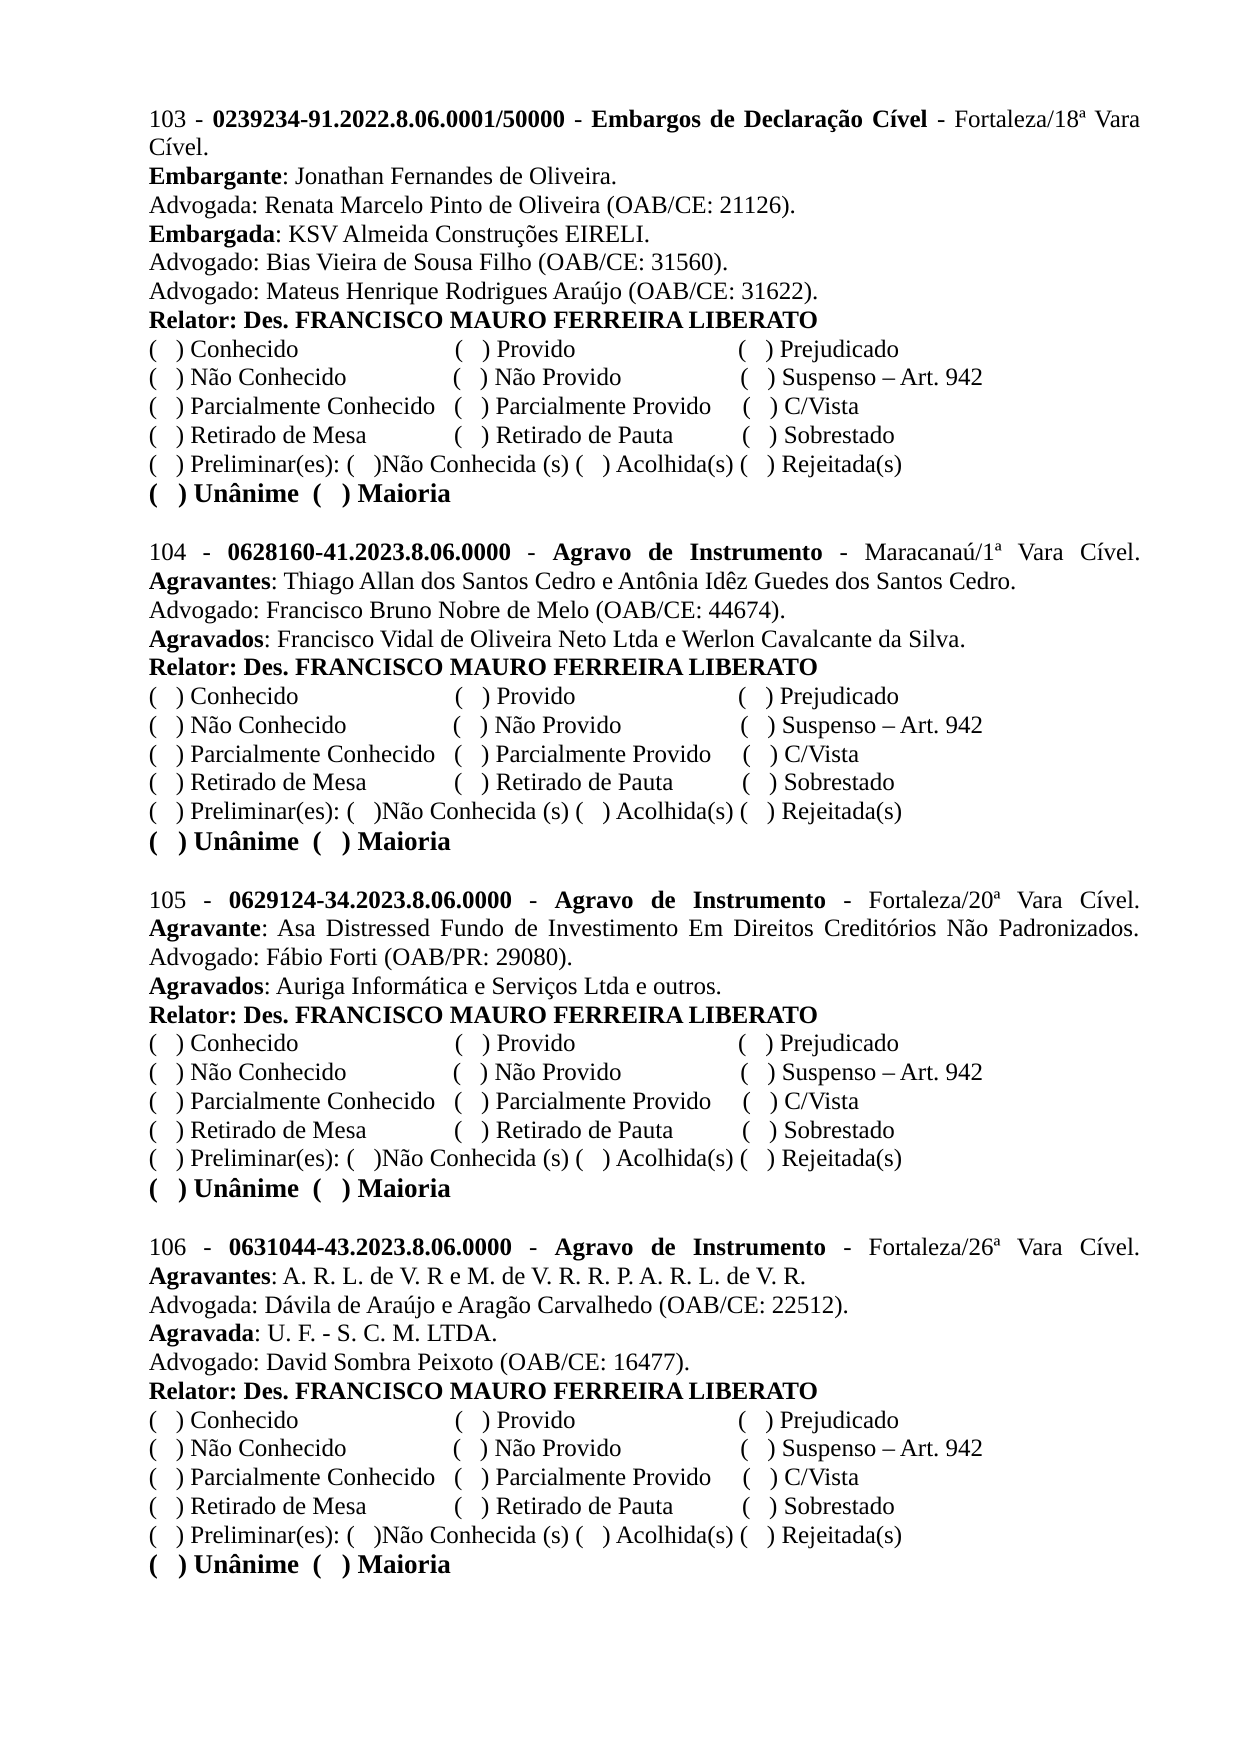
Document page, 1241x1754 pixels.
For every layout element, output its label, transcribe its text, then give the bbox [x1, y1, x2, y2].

text ( ) Conhecido ( ) Provido ( ) Prejudicado [148, 1028, 1141, 1057]
text ( ) Preliminar(es): ( )Não Conhecida (s) ( ) Acolhida(s) ( ) Rejeitada(s) [148, 449, 1158, 477]
text Advogado: David Sombra Peixoto (OAB/CE: 16477). [148, 1347, 1141, 1376]
text ( ) Retirado de Mesa ( ) Retirado de Pauta ( ) Sobrestado [148, 767, 1158, 796]
text 103 - 0239234-91.2022.8.06.0001/50000 - Embargos de Declaração Cível - Fortaleza/18ª Vara Cível. [148, 104, 1141, 161]
text ( ) Retirado de Mesa ( ) Retirado de Pauta ( ) Sobrestado [148, 1115, 1158, 1143]
text Agravados: Auriga Informática e Serviços Ltda e outros. [148, 971, 1141, 1000]
text Relator: Des. FRANCISCO MAURO FERREIRA LIBERATO [148, 305, 1141, 334]
text ( ) Não Conhecido ( ) Não Provido ( ) Suspenso – Art. 942 [148, 1433, 1158, 1462]
text ( ) Unânime ( ) Maioria [148, 1172, 1158, 1203]
text 104 - 0628160-41.2023.8.06.0000 - Agravo de Instrumento - Maracanaú/1ª Vara Cível. Agravantes: Thiago Allan dos Santos Cedro e Antônia Idêz Guedes dos Santos Cedro. [148, 537, 1141, 595]
text 105 - 0629124-34.2023.8.06.0000 - Agravo de Instrumento - Fortaleza/20ª Vara Cível. Agravante: Asa Distressed Fundo de Investimento Em Direitos Creditórios Não Padronizados. Advogado: Fábio Forti (OAB/PR: 29080). [148, 885, 1141, 971]
text Agravados: Francisco Vidal de Oliveira Neto Ltda e Werlon Cavalcante da Silva. [148, 624, 1141, 652]
text ( ) Preliminar(es): ( )Não Conhecida (s) ( ) Acolhida(s) ( ) Rejeitada(s) [148, 796, 1158, 825]
text ( ) Conhecido ( ) Provido ( ) Prejudicado [148, 334, 1141, 362]
text ( ) Parcialmente Conhecido ( ) Parcialmente Provido ( ) C/Vista [148, 739, 1158, 767]
text 106 - 0631044-43.2023.8.06.0000 - Agravo de Instrumento - Fortaleza/26ª Vara Cível. Agravantes: A. R. L. de V. R e M. de V. R. R. P. A. R. L. de V. R. [148, 1232, 1141, 1290]
text ( ) Não Conhecido ( ) Não Provido ( ) Suspenso – Art. 942 [148, 710, 1158, 739]
text ( ) Preliminar(es): ( )Não Conhecida (s) ( ) Acolhida(s) ( ) Rejeitada(s) [148, 1143, 1158, 1172]
text ( ) Não Conhecido ( ) Não Provido ( ) Suspenso – Art. 942 [148, 1057, 1158, 1086]
text Embargante: Jonathan Fernandes de Oliveira. [148, 161, 1141, 190]
text ( ) Retirado de Mesa ( ) Retirado de Pauta ( ) Sobrestado [148, 1491, 1158, 1520]
text Agravada: U. F. - S. C. M. LTDA. [148, 1318, 1141, 1347]
text Advogada: Renata Marcelo Pinto de Oliveira (OAB/CE: 21126). [148, 190, 1141, 219]
text Advogado: Bias Vieira de Sousa Filho (OAB/CE: 31560). [148, 247, 1141, 276]
text ( ) Não Conhecido ( ) Não Provido ( ) Suspenso – Art. 942 [148, 362, 1158, 391]
text ( ) Parcialmente Conhecido ( ) Parcialmente Provido ( ) C/Vista [148, 1462, 1158, 1491]
text Advogado: Mateus Henrique Rodrigues Araújo (OAB/CE: 31622). [148, 276, 1141, 305]
text ( ) Unânime ( ) Maioria [148, 1548, 1158, 1579]
text Relator: Des. FRANCISCO MAURO FERREIRA LIBERATO [148, 1376, 1141, 1405]
text ( ) Preliminar(es): ( )Não Conhecida (s) ( ) Acolhida(s) ( ) Rejeitada(s) [148, 1520, 1158, 1548]
text Advogada: Dávila de Araújo e Aragão Carvalhedo (OAB/CE: 22512). [148, 1290, 1141, 1318]
text ( ) Conhecido ( ) Provido ( ) Prejudicado [148, 1405, 1141, 1433]
text Advogado: Francisco Bruno Nobre de Melo (OAB/CE: 44674). [148, 595, 1141, 624]
text ( ) Conhecido ( ) Provido ( ) Prejudicado [148, 681, 1141, 710]
text ( ) Parcialmente Conhecido ( ) Parcialmente Provido ( ) C/Vista [148, 391, 1158, 420]
text ( ) Parcialmente Conhecido ( ) Parcialmente Provido ( ) C/Vista [148, 1086, 1158, 1115]
text Relator: Des. FRANCISCO MAURO FERREIRA LIBERATO [148, 1000, 1141, 1028]
text Embargada: KSV Almeida Construções EIRELI. [148, 219, 1141, 247]
text ( ) Unânime ( ) Maioria [148, 477, 1158, 509]
text ( ) Retirado de Mesa ( ) Retirado de Pauta ( ) Sobrestado [148, 420, 1158, 449]
text Relator: Des. FRANCISCO MAURO FERREIRA LIBERATO [148, 652, 1141, 681]
text ( ) Unânime ( ) Maioria [148, 825, 1158, 856]
